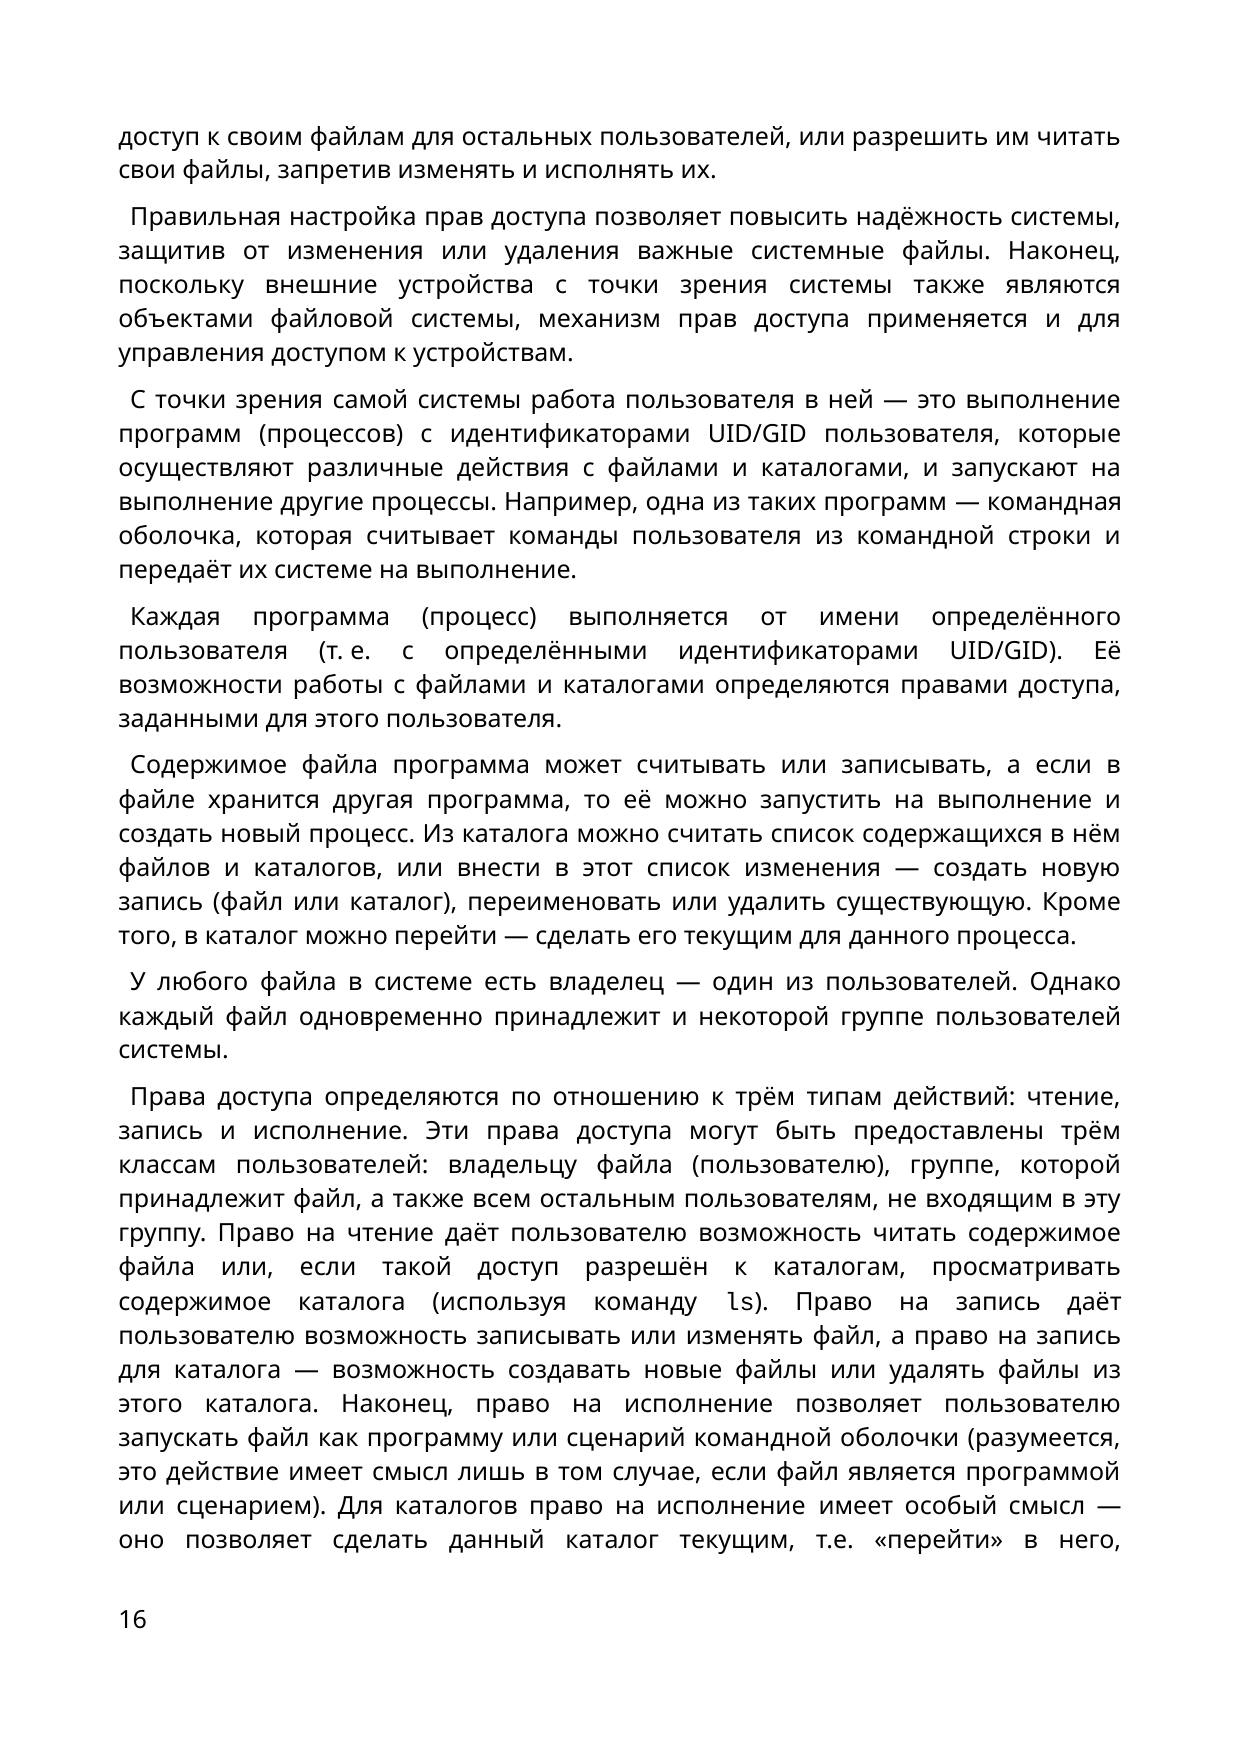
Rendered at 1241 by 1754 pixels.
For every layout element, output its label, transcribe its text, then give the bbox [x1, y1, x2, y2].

text Права доступа определяются по отношению к трём типам действий: чтение, запись и исполнение. Эти права доступа могут быть предоставлены трём классам пользователей: владельцу файла (пользователю), группе, которой принадлежит файл, а также всем остальным пользователям, не входящим в эту группу. Право на чтение даёт пользователю возможность читать содержимое файла или, если такой доступ разрешён к каталогам, просматривать содержимое каталога (используя команду ls). Право на запись даёт пользователю возможность записывать или изменять файл, а право на запись для каталога — возможность создавать новые файлы или удалять файлы из этого каталога. Наконец, право на исполнение позволяет пользователю запускать файл как программу или сценарий командной оболочки (разумеется, это действие имеет смысл лишь в том случае, если файл является программой или сценарием). Для каталогов право на исполнение имеет особый смысл — оно позволяет сделать данный каталог текущим, т.е. «перейти» в него, [118, 1079, 1122, 1556]
text С точки зрения самой системы работа пользователя в ней — это выполнение программ (процессов) с идентификаторами UID/GID пользователя, которые осуществляют различные действия с файлами и каталогами, и запускают на выполнение другие процессы. Например, одна из таких программ — командная оболочка, которая считывает команды пользователя из командной строки и передаёт их системе на выполнение. [118, 382, 1122, 586]
text Содержимое файла программа может считывать или записывать, а если в файле хранится другая программа, то её можно запустить на выполнение и создать новый процесс. Из каталога можно считать список содержащихся в нём файлов и каталогов, или внести в этот список изменения — создать новую запись (файл или каталог), переименовать или удалить существующую. Кроме того, в каталог можно перейти — сделать его текущим для данного процесса. [118, 747, 1122, 952]
text У любого файла в системе есть владелец — один из пользователей. Однако каждый файл одновременно принадлежит и некоторой группе пользователей системы. [118, 964, 1122, 1066]
text доступ к своим файлам для остальных пользователей, или разрешить им читать свои файлы, запретив изменять и исполнять их. [118, 118, 1122, 186]
text Правильная настройка прав доступа позволяет повысить надёжность системы, защитив от изменения или удаления важные системные файлы. Наконец, поскольку внешние устройства с точки зрения системы также являются объектами файловой системы, механизм прав доступа применяется и для управления доступом к устройствам. [118, 199, 1122, 369]
text Каждая программа (процесс) выполняется от имени определённого пользователя (т. е. с определёнными идентификаторами UID/GID). Её возможности работы с файлами и каталогами определяются правами доступа, заданными для этого пользователя. [118, 598, 1122, 735]
